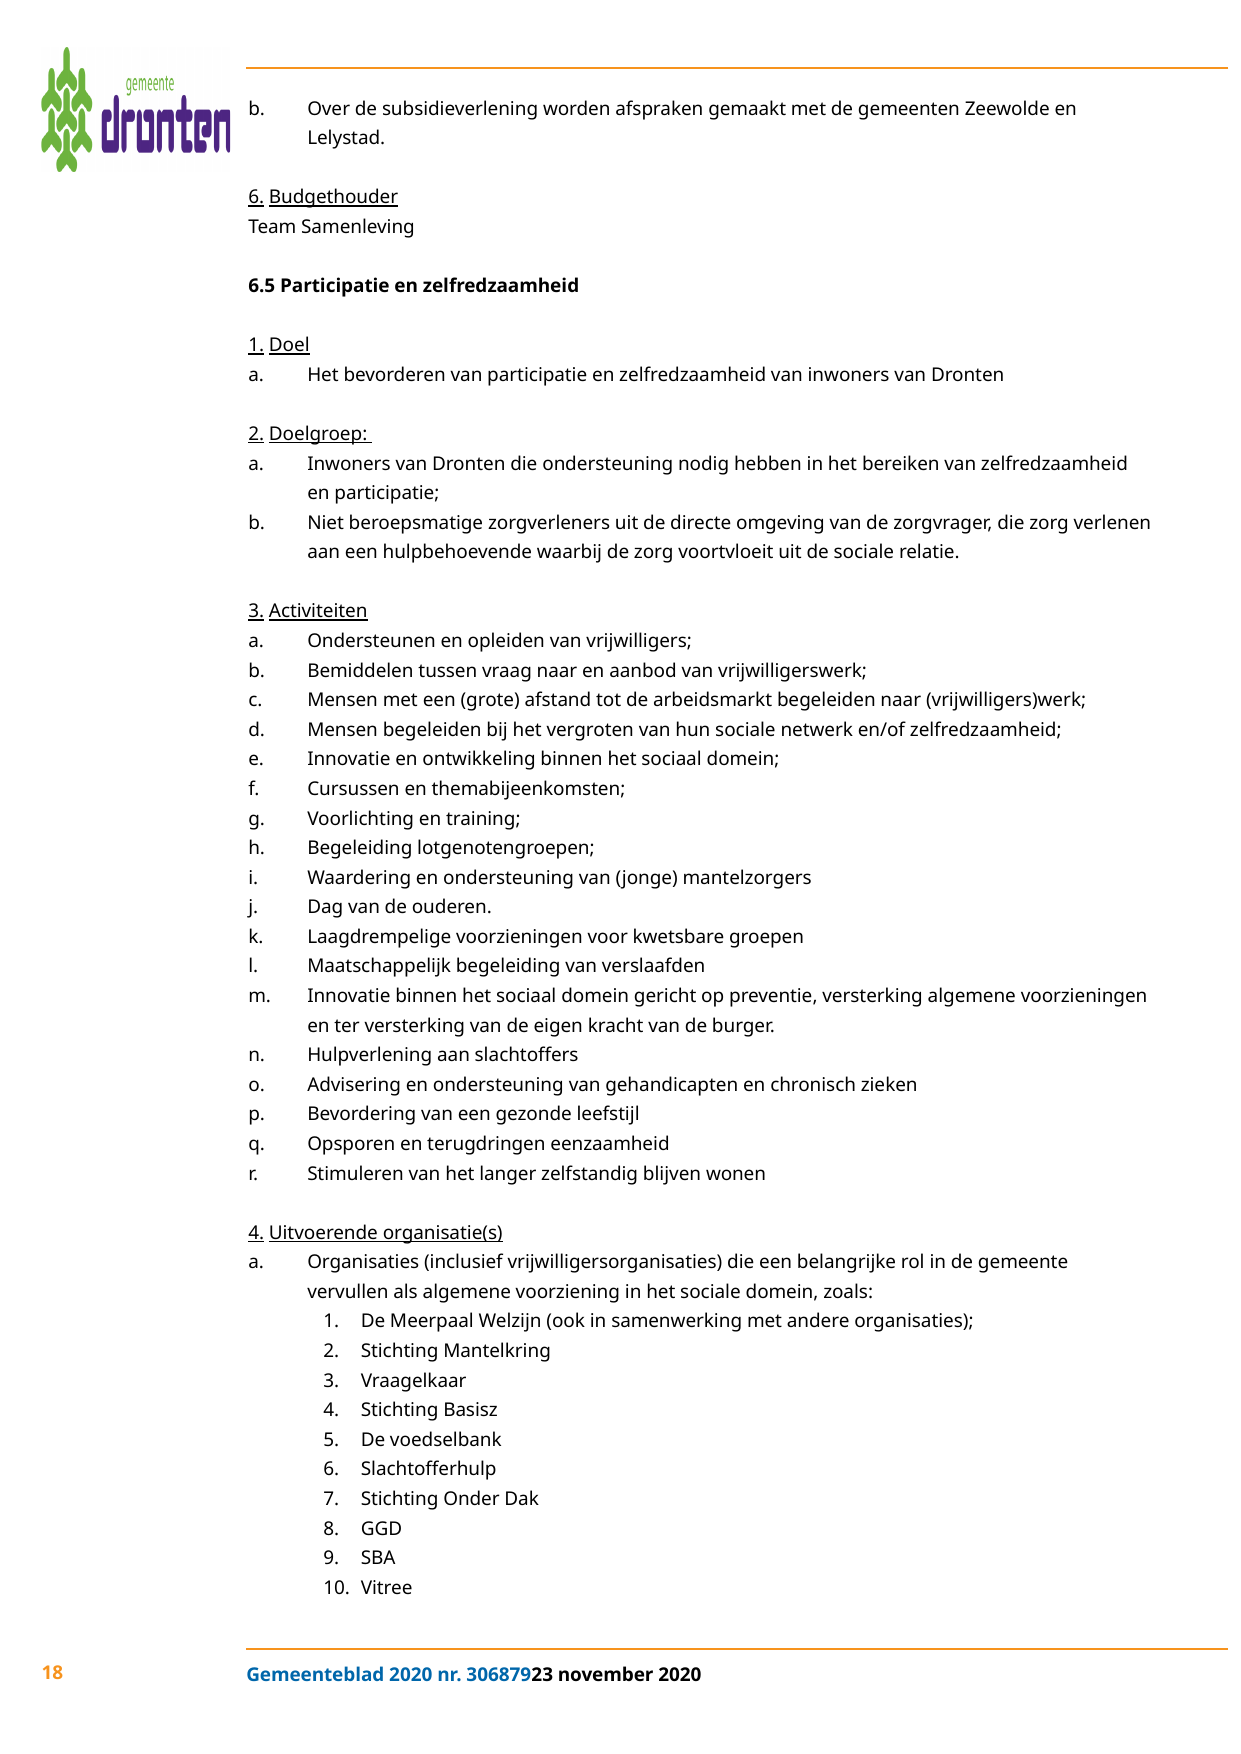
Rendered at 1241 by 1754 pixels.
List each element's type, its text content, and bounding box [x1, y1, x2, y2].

list Organisaties (inclusief vrijwilligersorganisaties) die een belangrijke rol in de gemeente vervullen als algemene voorziening in het sociale domein, zoals: [248, 1248, 1152, 1304]
list De Meerpaal Welzijn (ook in samenwerking met andere organisaties); [323, 1308, 1152, 1333]
list Hulpverlening aan slachtoffers [248, 1041, 1152, 1067]
list Slachtofferhulp [323, 1456, 1152, 1481]
list Advisering en ondersteuning van gehandicapten en chronisch zieken [248, 1071, 1152, 1097]
list Cursussen en themabijeenkomsten; [248, 775, 1152, 801]
list Bevordering van een gezonde leefstijl [248, 1101, 1152, 1126]
list SBA [323, 1544, 1152, 1570]
text 4. Uitvoerende organisatie(s) [248, 1219, 1152, 1245]
list Dag van de ouderen. [248, 893, 1152, 919]
list Innovatie en ontwikkeling binnen het sociaal domein; [248, 746, 1152, 771]
text 6.5 Participatie en zelfredzaamheid [248, 272, 1152, 298]
list De voedselbank [323, 1426, 1152, 1452]
list Niet beroepsmatige zorgverleners uit de directe omgeving van de zorgvrager, die zorg verlenen aan een hulpbehoevende waarbij de zorg voortvloeit uit de sociale relatie. [248, 509, 1152, 564]
text 6. Budgethouder [248, 183, 1152, 209]
list Bemiddelen tussen vraag naar en aanbod van vrijwilligerswerk; [248, 657, 1152, 683]
list Innovatie binnen het sociaal domein gericht op preventie, versterking algemene voorzieningen en ter versterking van de eigen kracht van de burger. [248, 982, 1152, 1038]
list Stichting Onder Dak [323, 1485, 1152, 1511]
list Vitree [323, 1574, 1152, 1600]
list Maatschappelijk begeleiding van verslaafden [248, 953, 1152, 978]
list Opsporen en terugdringen eenzaamheid [248, 1130, 1152, 1156]
list Waardering en ondersteuning van (jonge) mantelzorgers [248, 864, 1152, 890]
list Stichting Basisz [323, 1396, 1152, 1422]
list Voorlichting en training; [248, 805, 1152, 831]
list Vraagelkaar [323, 1367, 1152, 1393]
text 1. Doel [248, 331, 1152, 357]
list Stichting Mantelkring [323, 1337, 1152, 1363]
list GGD [323, 1515, 1152, 1541]
list Begeleiding lotgenotengroepen; [248, 834, 1152, 860]
list Inwoners van Dronten die ondersteuning nodig hebben in het bereiken van zelfredzaamheid en participatie; [248, 450, 1152, 505]
list Over de subsidieverlening worden afspraken gemaakt met de gemeenten Zeewolde en Lelystad. [248, 95, 1152, 150]
text 2. Doelgroep: [248, 420, 1152, 446]
list Het bevorderen van participatie en zelfredzaamheid van inwoners van Dronten [248, 361, 1152, 387]
text Team Samenleving [248, 213, 1152, 239]
list Stimuleren van het langer zelfstandig blijven wonen [248, 1160, 1152, 1186]
picture [41, 47, 231, 172]
list Mensen begeleiden bij het vergroten van hun sociale netwerk en/of zelfredzaamheid; [248, 716, 1152, 742]
text 3. Activiteiten [248, 598, 1152, 623]
list Ondersteunen en opleiden van vrijwilligers; [248, 627, 1152, 653]
list Mensen met een (grote) afstand tot de arbeidsmarkt begeleiden naar (vrijwilligers)werk; [248, 686, 1152, 712]
list Laagdrempelige voorzieningen voor kwetsbare groepen [248, 923, 1152, 949]
